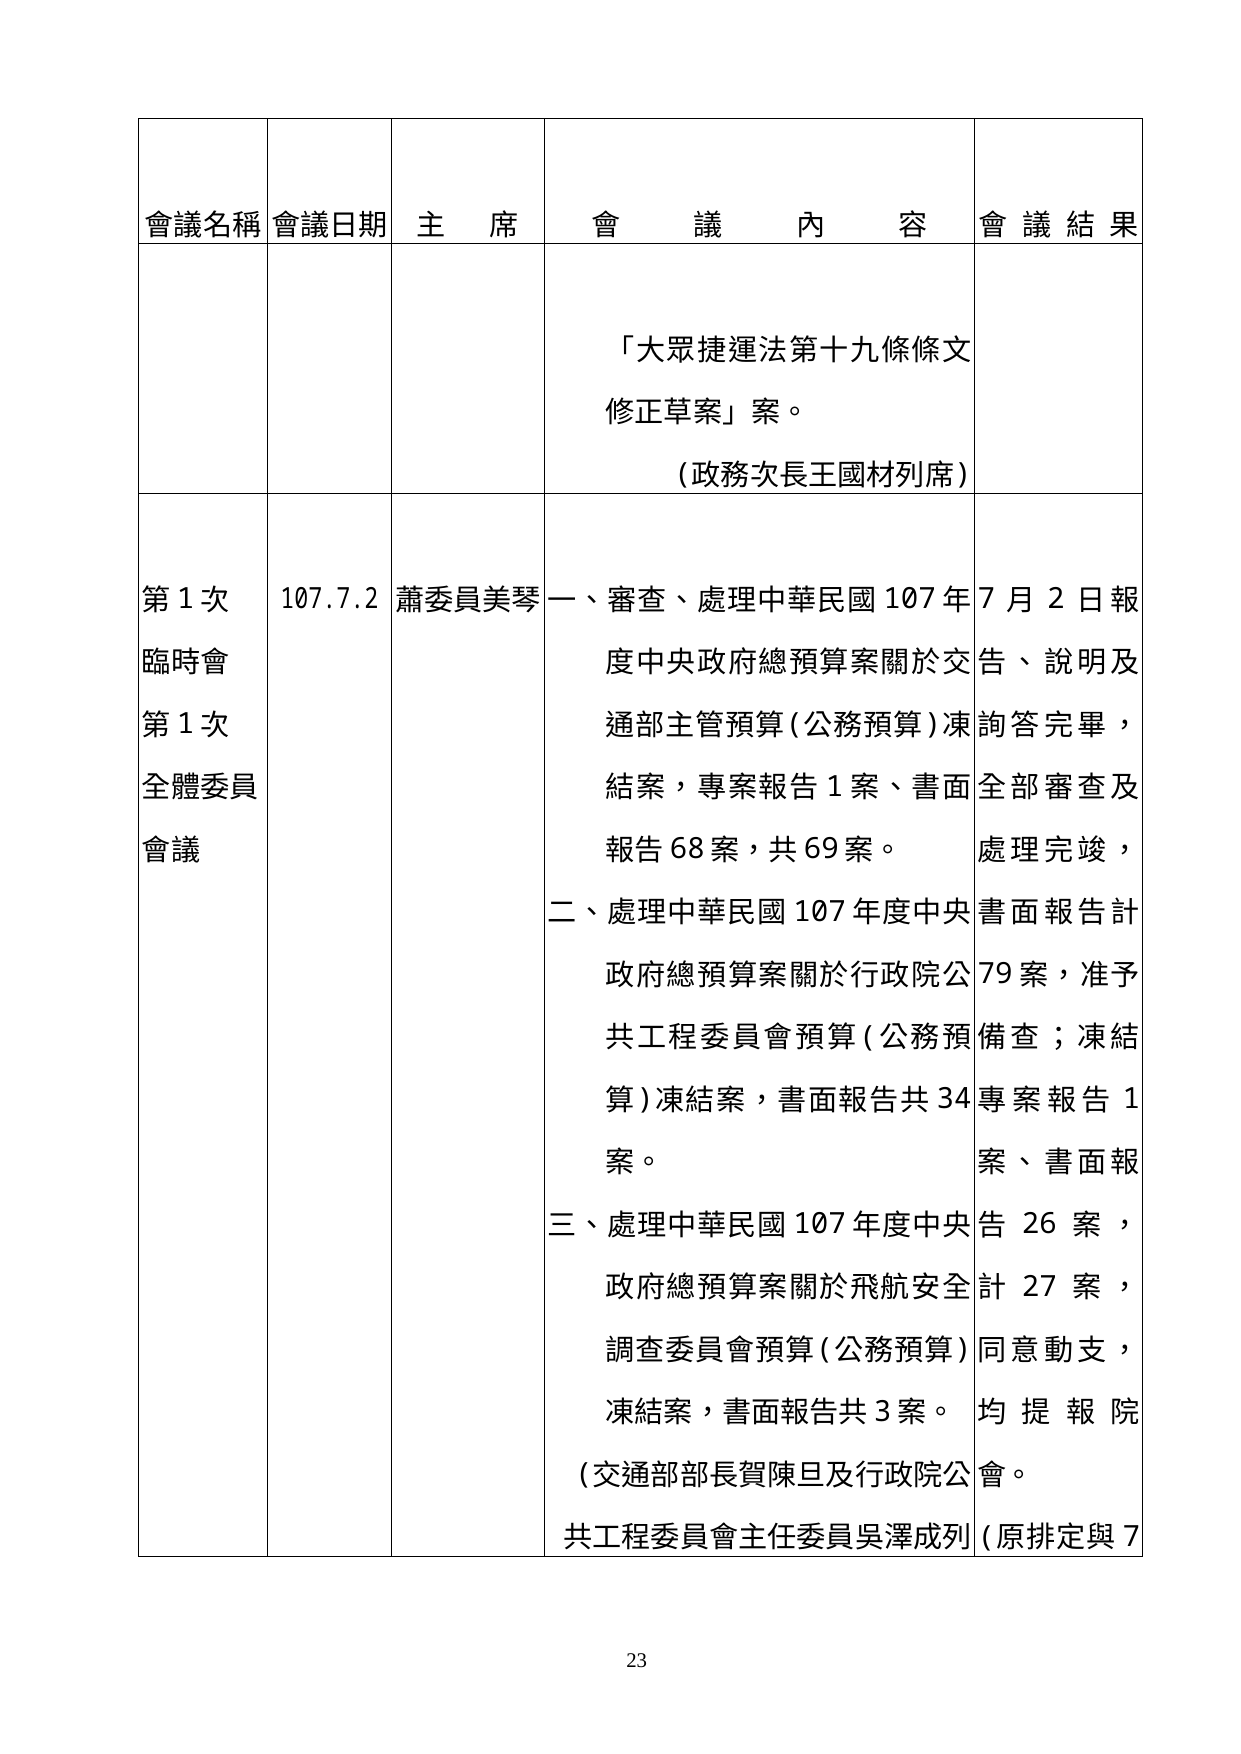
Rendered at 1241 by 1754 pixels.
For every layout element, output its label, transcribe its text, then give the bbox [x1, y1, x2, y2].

table_cell [975, 244, 1142, 493]
table_header 會議日期 [268, 119, 391, 243]
table_header 會議名稱 [139, 119, 267, 243]
table_header 會 議 結 果 [975, 119, 1142, 243]
table_cell 107.7.2 [268, 494, 391, 1556]
table_cell [392, 244, 544, 493]
table_cell [139, 244, 267, 493]
table_cell 蕭委員美琴 [392, 494, 544, 1556]
table_cell 「大眾捷運法第十九條條文修正草案」案。 (政務次長王國材列席) [545, 244, 974, 493]
table_cell [268, 244, 391, 493]
table_header 主 席 [392, 119, 544, 243]
table_cell 7月2日報告、說明及詢答完畢，全部審查及處理完竣，書面報告計79案，准予備查；凍結專案報告1案、書面報告26案，計27案，同意動支，均提報院會。 (原排定與7 [975, 494, 1142, 1556]
table_header 會 議 內 容 [545, 119, 974, 243]
table_cell 第1次 臨時會 第1次 全體委員 會議 [139, 494, 267, 1556]
table_cell 一、審查、處理中華民國107年度中央政府總預算案關於交通部主管預算(公務預算)凍結案，專案報告1案、書面報告68案，共69案。 二、處理中華民國107年度中央政府總預算案關於行政院公共工程委員會預算(公務預算)凍結案，書面報告共34案。 三、處理中華民國107年度中央政府總預算案關於飛航安全調查委員會預算(公務預算)凍結案，書面報告共3案。 (交通部部長賀陳旦及行政院公共工程委員會主任委員吳澤成列 [545, 494, 974, 1556]
